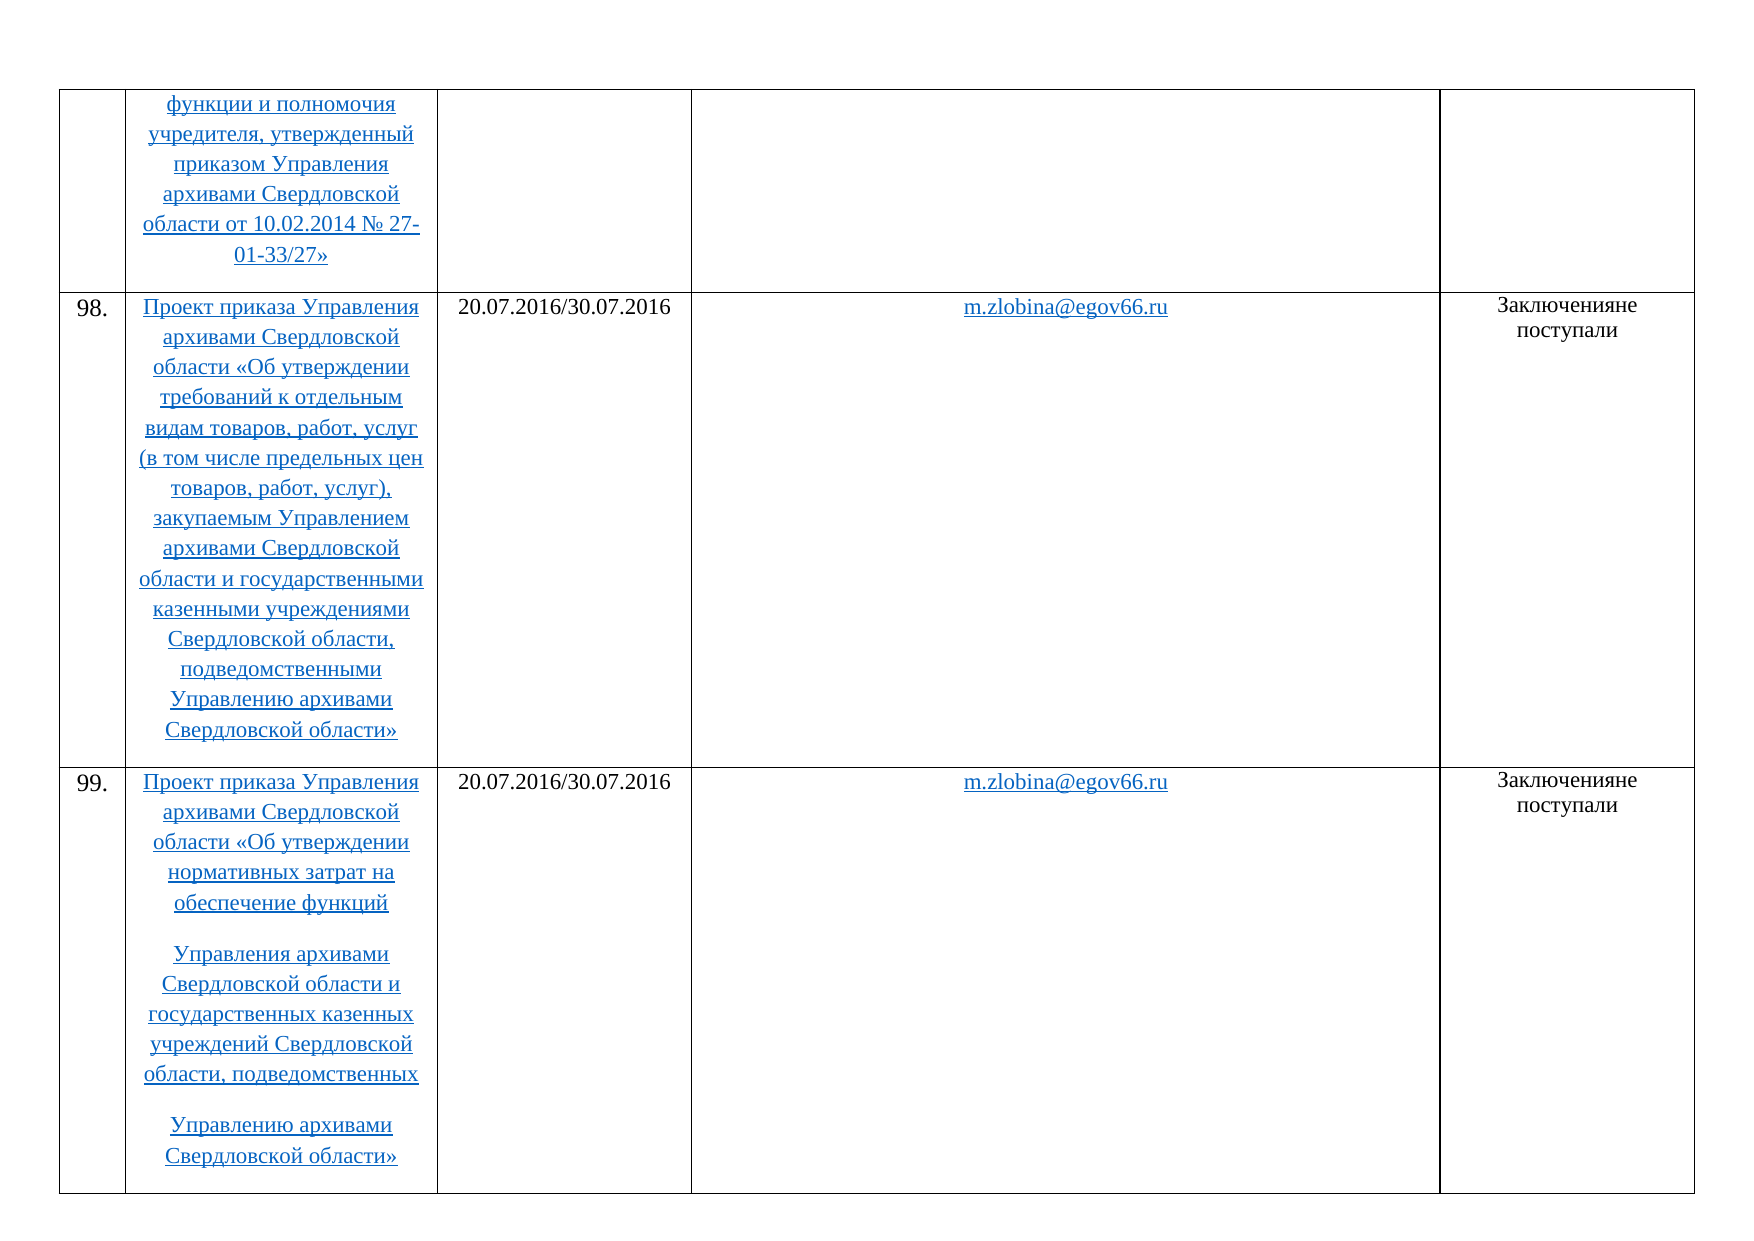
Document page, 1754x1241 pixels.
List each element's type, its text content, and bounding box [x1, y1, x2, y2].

table_cell 20.07.2016/30.07.2016 [438, 293, 691, 767]
table_cell функции и полномочия учредителя, утвержденный приказом Управления архивами Свердловской области от 10.02.2014 № 27-01-33/27» [126, 90, 437, 292]
table_cell m.zlobina@egov66.ru [692, 293, 1439, 767]
table_cell [1441, 90, 1694, 292]
table_cell Проект приказа Управления архивами Свердловской области «Об утверждении нормативных затрат на обеспечение функций Управления архивами Свердловской области и государственных казенных учреждений Свердловской области, подведомственных Управлению архивами Свердловской области» [126, 768, 437, 1193]
table_cell [692, 90, 1439, 292]
table_cell 20.07.2016/30.07.2016 [438, 768, 691, 1193]
table_cell Проект приказа Управления архивами Свердловской области «Об утверждении требований к отдельным видам товаров, работ, услуг (в том числе предельных цен товаров, работ, услуг), закупаемым Управлением архивами Свердловской области и государственными казенными учреждениями Свердловской области, подведомственными Управлению архивами Свердловской области» [126, 293, 437, 767]
table_cell 99. [60, 768, 125, 1193]
table_cell [438, 90, 691, 292]
table_cell [60, 90, 125, 292]
table_cell Заключенияне поступали [1441, 293, 1694, 767]
table_cell Заключенияне поступали [1441, 768, 1694, 1193]
table_cell 98. [60, 293, 125, 767]
table_cell m.zlobina@egov66.ru [692, 768, 1439, 1193]
